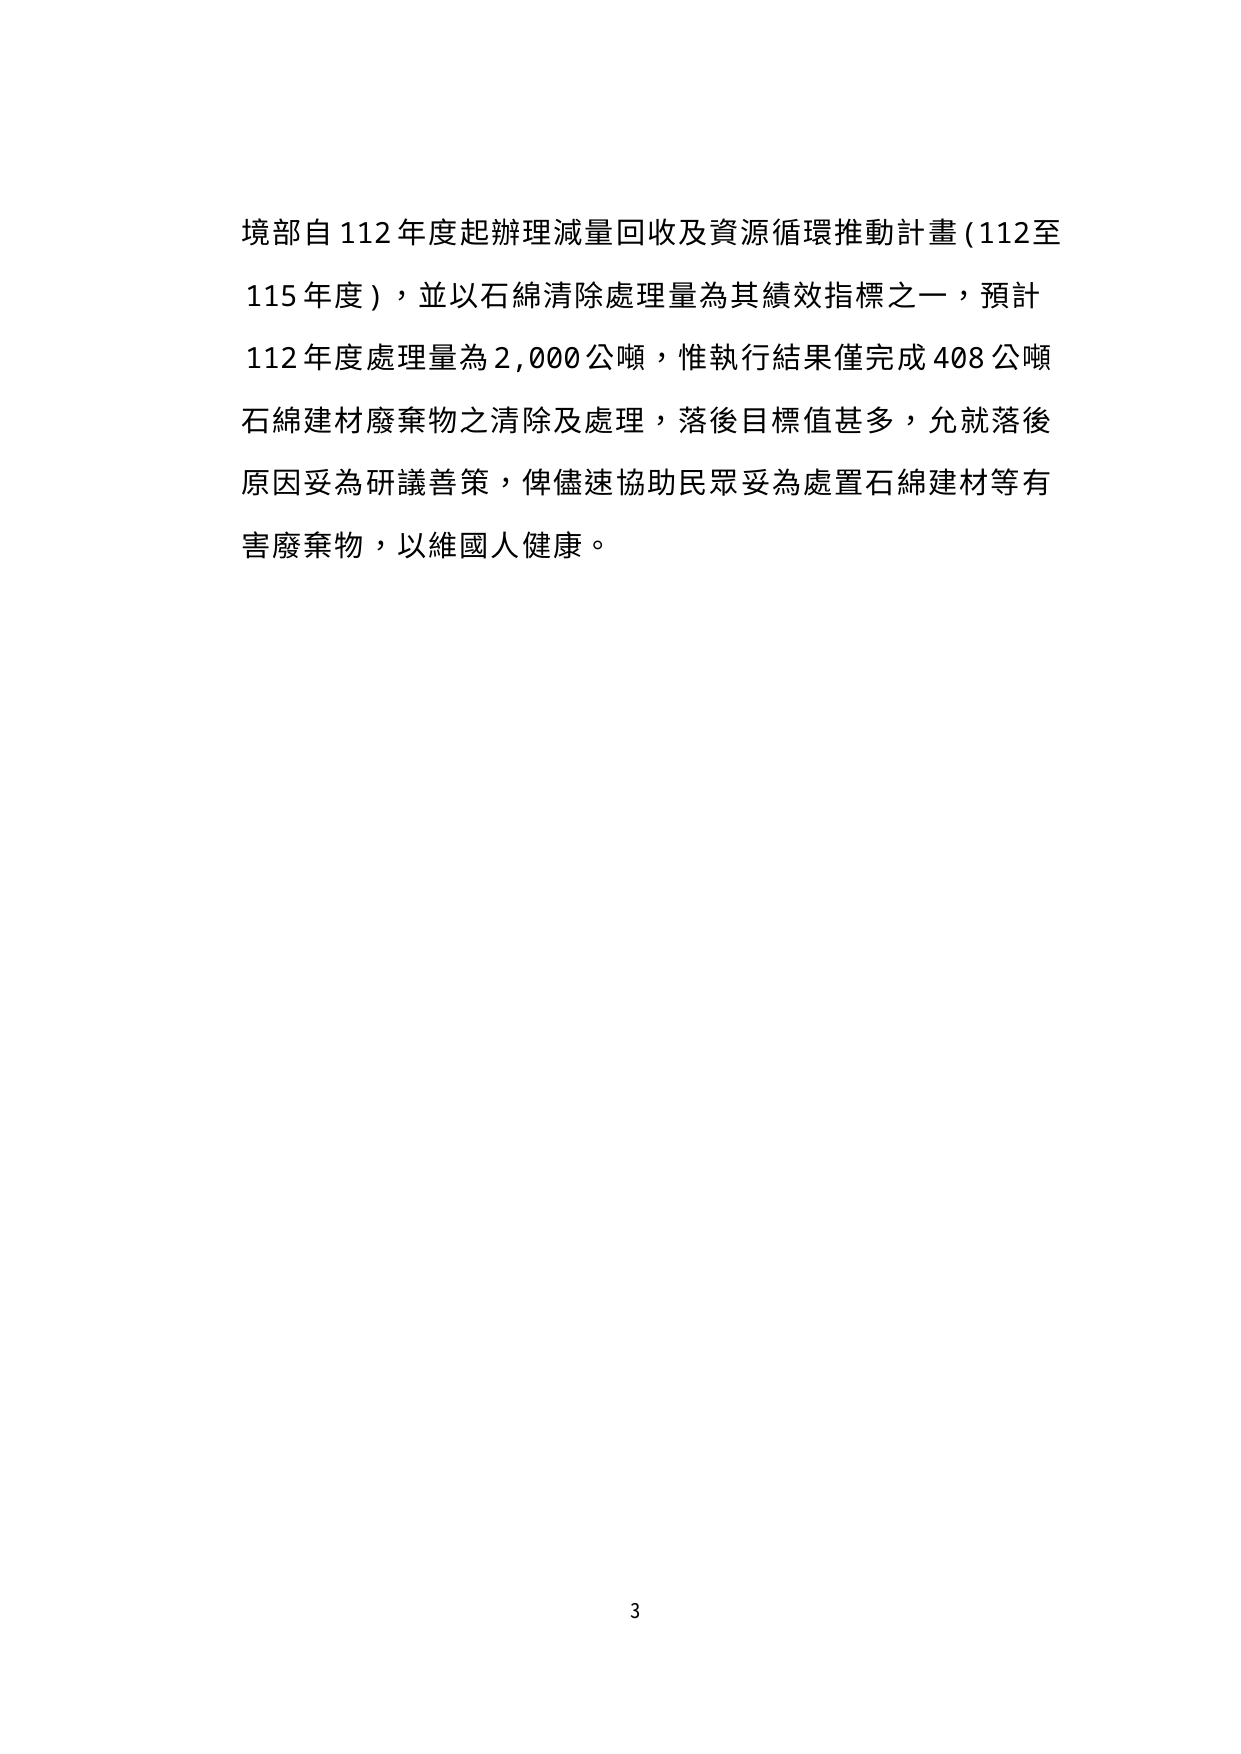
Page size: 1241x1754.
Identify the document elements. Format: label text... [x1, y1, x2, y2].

text 境部自112年度起辦理減量回收及資源循環推動計畫(112至115年度)，並以石綿清除處理量為其績效指標之一，預計112年度處理量為2,000公噸，惟執行結果僅完成408公噸石綿建材廢棄物之清除及處理，落後目標值甚多，允就落後原因妥為研議善策，俾儘速協助民眾妥為處置石綿建材等有害廢棄物，以維國人健康。 [236, 189, 1063, 627]
